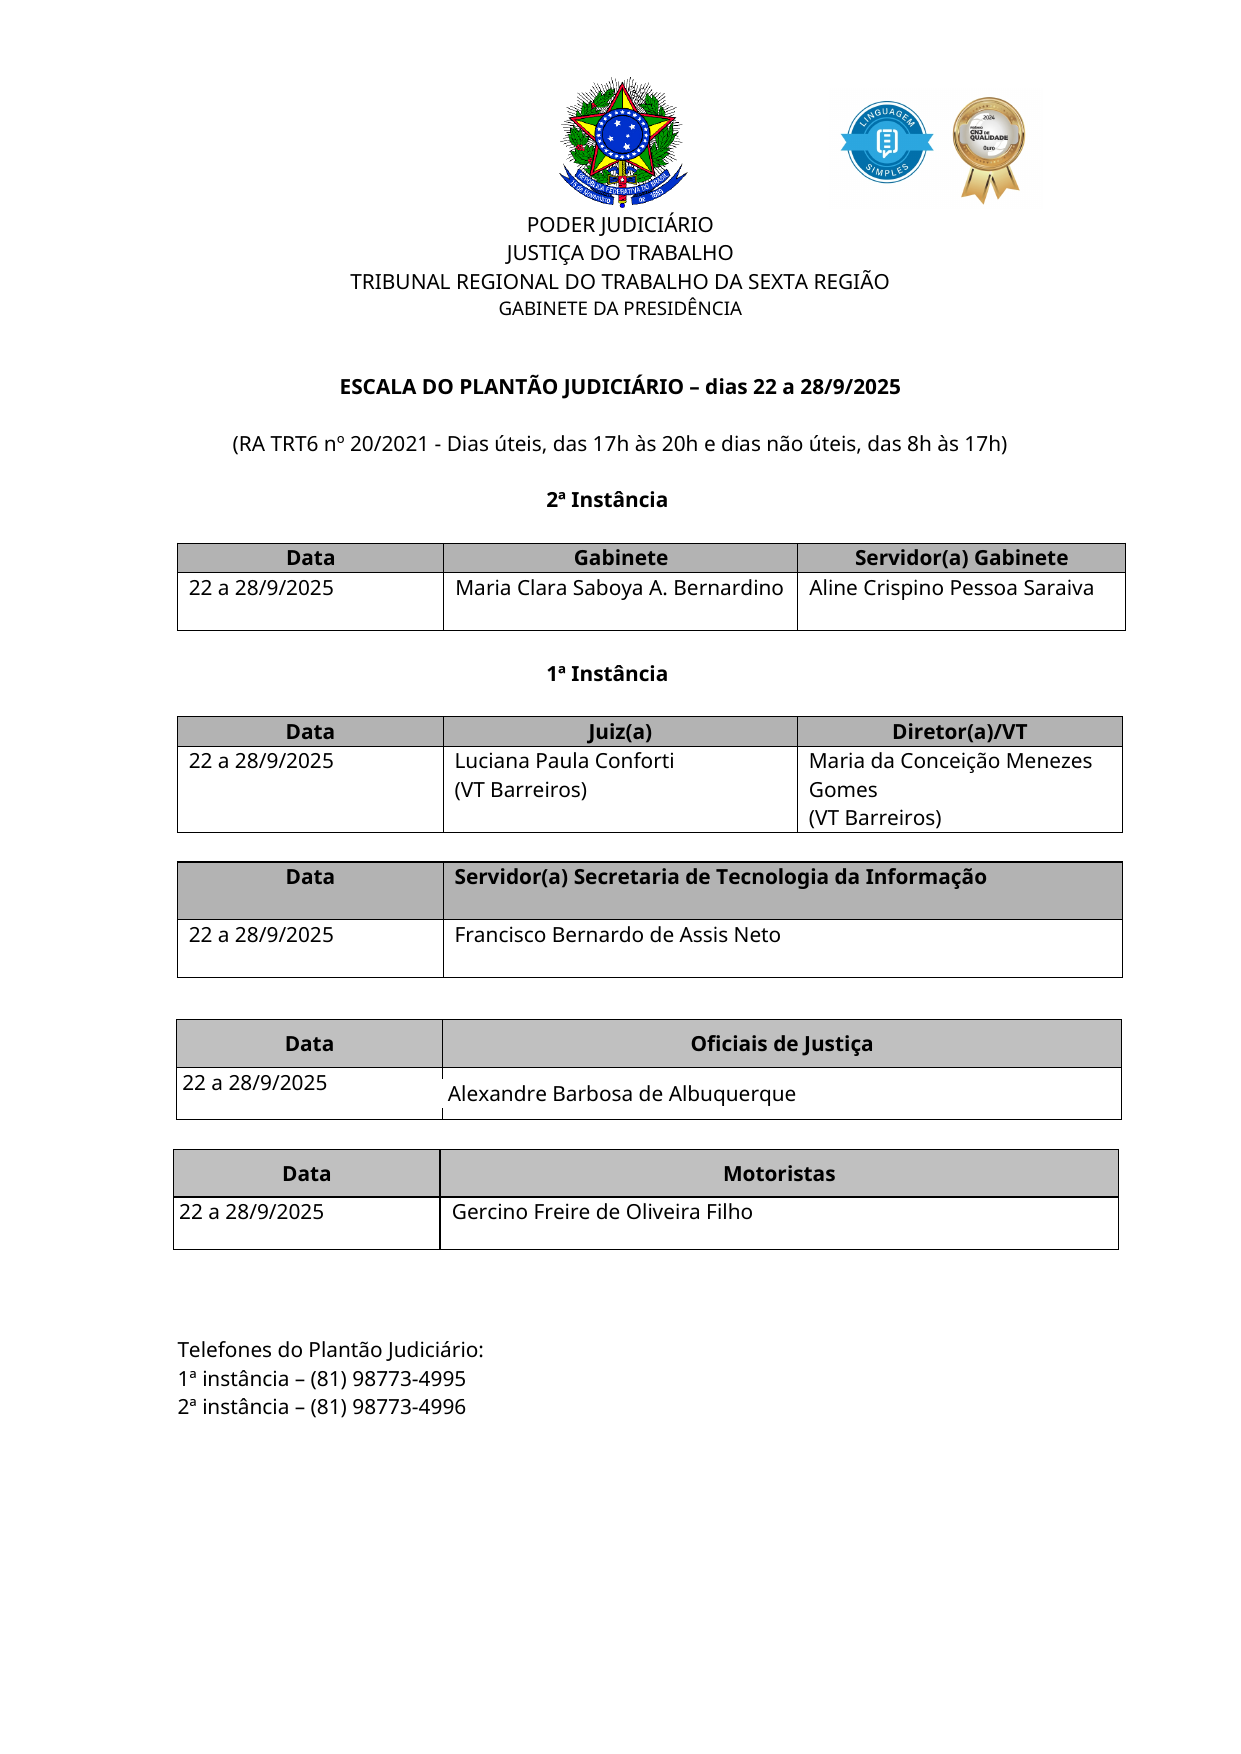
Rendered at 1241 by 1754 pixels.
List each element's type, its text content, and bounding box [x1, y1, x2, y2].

text ESCALA DO PLANTÃO JUDICIÁRIO – dias 22 a 28/9/2025 [177, 372, 1063, 400]
table_cell Maria Clara Saboya A. Bernardino [444, 573, 797, 630]
table_header Data [177, 1020, 442, 1067]
table_cell 22 a 28/9/2025 [178, 747, 443, 832]
table_cell 22 a 28/9/2025 [178, 920, 443, 977]
table_header Data [174, 1150, 439, 1196]
table_cell Maria da Conceição Menezes Gomes (VT Barreiros) [798, 747, 1122, 832]
table_header Servidor(a) Secretaria de Tecnologia da Informação [444, 863, 1122, 919]
picture [552, 73, 690, 210]
table_header Diretor(a)/VT [798, 717, 1122, 746]
table_cell Aline Crispino Pessoa Saraiva [798, 573, 1125, 630]
table_header Data [178, 863, 443, 919]
text (RA TRT6 nº 20/2021 - Dias úteis, das 17h às 20h e dias não úteis, das 8h às 17h) [177, 429, 1063, 457]
table_header Servidor(a) Gabinete [798, 544, 1125, 572]
table_header Data [178, 544, 443, 572]
table_header Motoristas [441, 1150, 1118, 1196]
table_header Juiz(a) [444, 717, 797, 746]
text 2ª instância – (81) 98773-4996 [177, 1392, 1063, 1421]
text 1ª Instância [365, 659, 1063, 688]
table_cell 22 a 28/9/2025 [177, 1068, 442, 1119]
table_cell Gercino Freire de Oliveira Filho [441, 1198, 1118, 1249]
table_cell Luciana Paula Conforti (VT Barreiros) [444, 747, 797, 832]
text Telefones do Plantão Judiciário: [177, 1335, 1063, 1364]
table_cell Alexandre Barbosa de Albuquerque [443, 1068, 1121, 1119]
table_header Gabinete [444, 544, 797, 572]
picture [828, 87, 1044, 210]
table_cell 22 a 28/9/2025 [174, 1198, 439, 1249]
table_cell 22 a 28/9/2025 [178, 573, 443, 630]
text 1ª instância – (81) 98773-4995 [177, 1364, 1063, 1392]
table_header Oficiais de Justiça [443, 1020, 1121, 1067]
table_cell Francisco Bernardo de Assis Neto [444, 920, 1122, 977]
text 2ª Instância [365, 486, 1063, 514]
table_header Data [178, 717, 443, 746]
